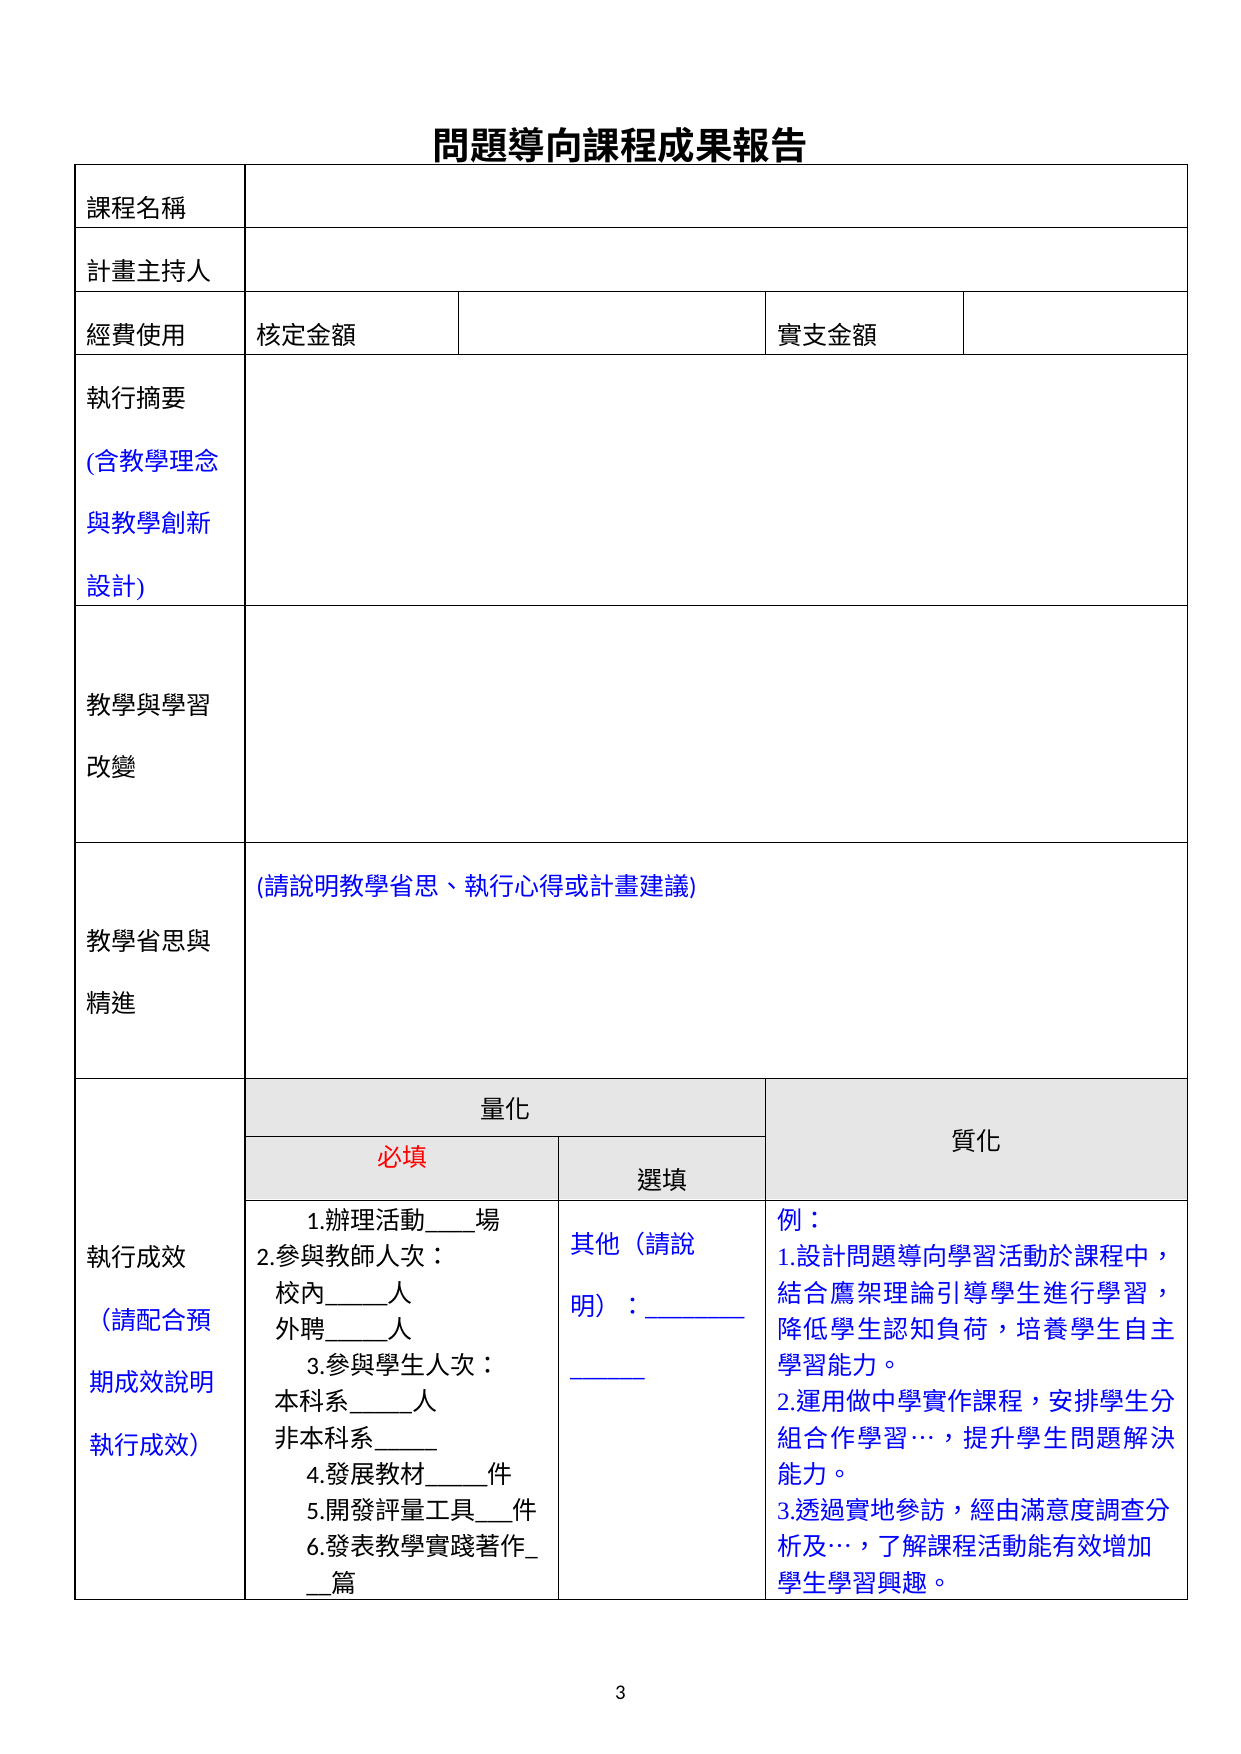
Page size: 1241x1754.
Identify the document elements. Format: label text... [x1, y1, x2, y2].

table_cell 執行成效 （請配合預期成效說明執行成效） [76, 1079, 244, 1599]
table_cell 必填 [246, 1137, 558, 1199]
table_cell (請說明教學省思、執行心得或計畫建議) [246, 843, 1187, 1078]
table_cell 例： 1.設計問題導向學習活動於課程中，結合鷹架理論引導學生進行學習，降低學生認知負荷，培養學生自主學習能力。 2.運用做中學實作課程，安排學生分組合作學習…，提升學生問題解決能力。 3.透過實地參訪，經由滿意度調查分析及…，了解課程活動能有效增加學生學習興趣。 [766, 1201, 1187, 1599]
table_cell [246, 355, 1187, 605]
table_cell 計畫主持人 [76, 228, 244, 291]
table_cell 經費使用 [76, 292, 244, 354]
table_cell [459, 292, 765, 354]
table_cell 核定金額 [246, 292, 458, 354]
table_cell 教學省思與精進 [76, 843, 244, 1078]
table_header 課程名稱 [76, 165, 244, 227]
table_cell [246, 228, 1187, 291]
text 問題導向課程成果報告 [75, 101, 1165, 164]
table_cell 實支金額 [766, 292, 963, 354]
table_cell 質化 [766, 1079, 1187, 1199]
table_cell [964, 292, 1187, 354]
table_cell [246, 606, 1187, 842]
table_cell 其他（請說明）：______________ [559, 1201, 765, 1599]
table_cell 選填 [559, 1137, 765, 1199]
table_cell 量化 [246, 1079, 765, 1136]
table_header [246, 165, 1187, 227]
table_cell 教學與學習改變 [76, 606, 244, 842]
table_cell 執行摘要 (含教學理念與教學創新設計) [76, 355, 244, 605]
table_cell 辦理活動____場 參與教師人次： 校內_____人 外聘_____人 參與學生人次： 本科系_____人 非本科系_____ 發展教材_____件 開發評量工具___件 發表教學實踐著作___篇 [246, 1201, 558, 1599]
